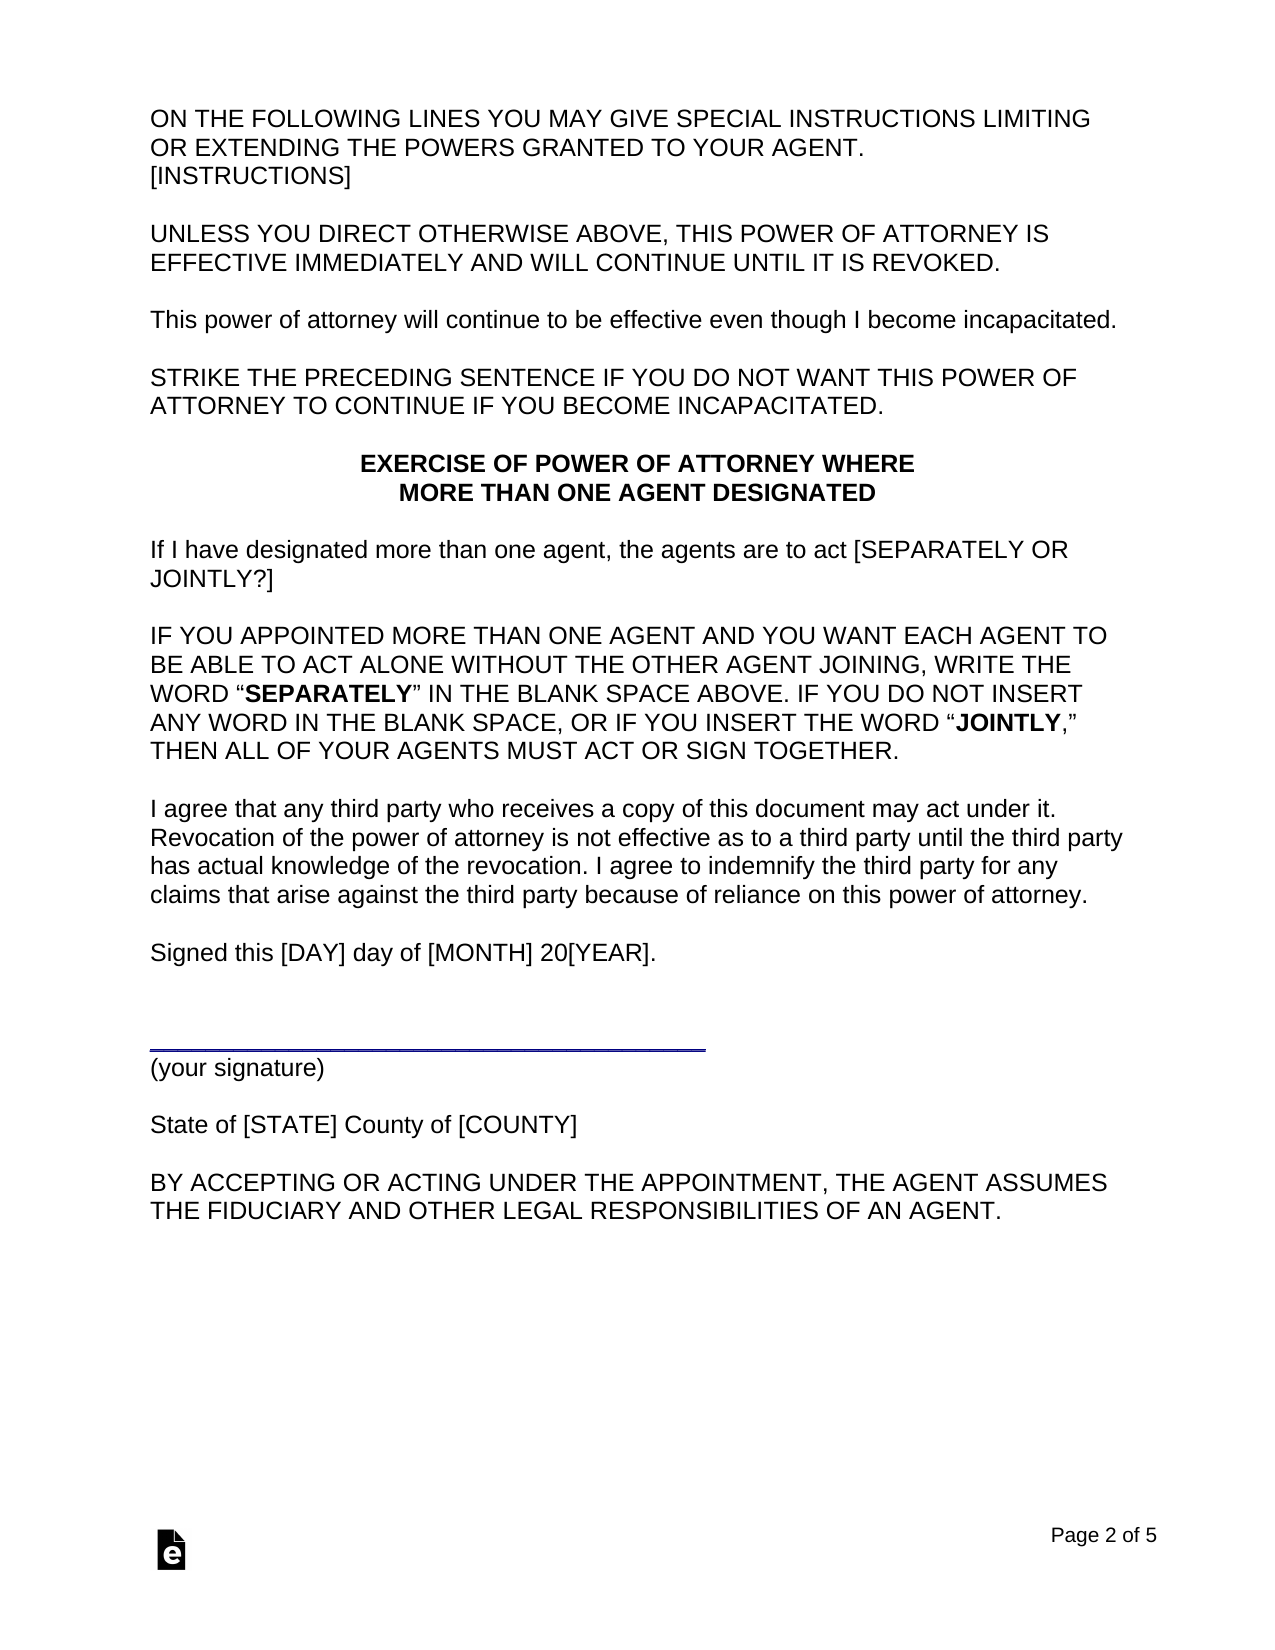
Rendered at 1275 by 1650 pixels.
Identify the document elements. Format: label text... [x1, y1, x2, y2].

text UNLESS YOU DIRECT OTHERWISE ABOVE, THIS POWER OF ATTORNEY IS EFFECTIVE IMMEDIATELY AND WILL CONTINUE UNTIL IT IS REVOKED. [150, 219, 1125, 276]
text STRIKE THE PRECEDING SENTENCE IF YOU DO NOT WANT THIS POWER OF ATTORNEY TO CONTINUE IF YOU BECOME INCAPACITATED. [150, 362, 1125, 420]
text Signed this [DAY] day of [MONTH] 20[YEAR]. [150, 937, 1125, 966]
text EXERCISE OF POWER OF ATTORNEY WHERE [150, 449, 1125, 477]
text If I have designated more than one agent, the agents are to act [SEPARATELY OR JOINTLY?] [150, 535, 1125, 592]
text ON THE FOLLOWING LINES YOU MAY GIVE SPECIAL INSTRUCTIONS LIMITING OR EXTENDING THE POWERS GRANTED TO YOUR AGENT. [150, 104, 1125, 161]
text I agree that any third party who receives a copy of this document may act under it. Revocation of the power of attorney is not effective as to a third party until the third party has actual knowledge of the revocation. I agree to indemnify the third party for any claims that arise against the third party because of reliance on this power of attorney. [150, 794, 1125, 909]
text (your signature) [150, 1052, 1125, 1081]
text IF YOU APPOINTED MORE THAN ONE AGENT AND YOU WANT EACH AGENT TO BE ABLE TO ACT ALONE WITHOUT THE OTHER AGENT JOINING, WRITE THE WORD “SEPARATELY” IN THE BLANK SPACE ABOVE. IF YOU DO NOT INSERT ANY WORD IN THE BLANK SPACE, OR IF YOU INSERT THE WORD “JOINTLY,” THEN ALL OF YOUR AGENTS MUST ACT OR SIGN TOGETHER. [150, 621, 1125, 765]
text This power of attorney will continue to be effective even though I become incapacitated. [150, 305, 1125, 334]
text ________________________________________ [150, 1024, 1125, 1052]
text MORE THAN ONE AGENT DESIGNATED [150, 477, 1125, 506]
text BY ACCEPTING OR ACTING UNDER THE APPOINTMENT, THE AGENT ASSUMES THE FIDUCIARY AND OTHER LEGAL RESPONSIBILITIES OF AN AGENT. [150, 1167, 1125, 1225]
text State of [STATE] County of [COUNTY] [150, 1110, 1125, 1139]
text [INSTRUCTIONS] [150, 161, 1125, 190]
